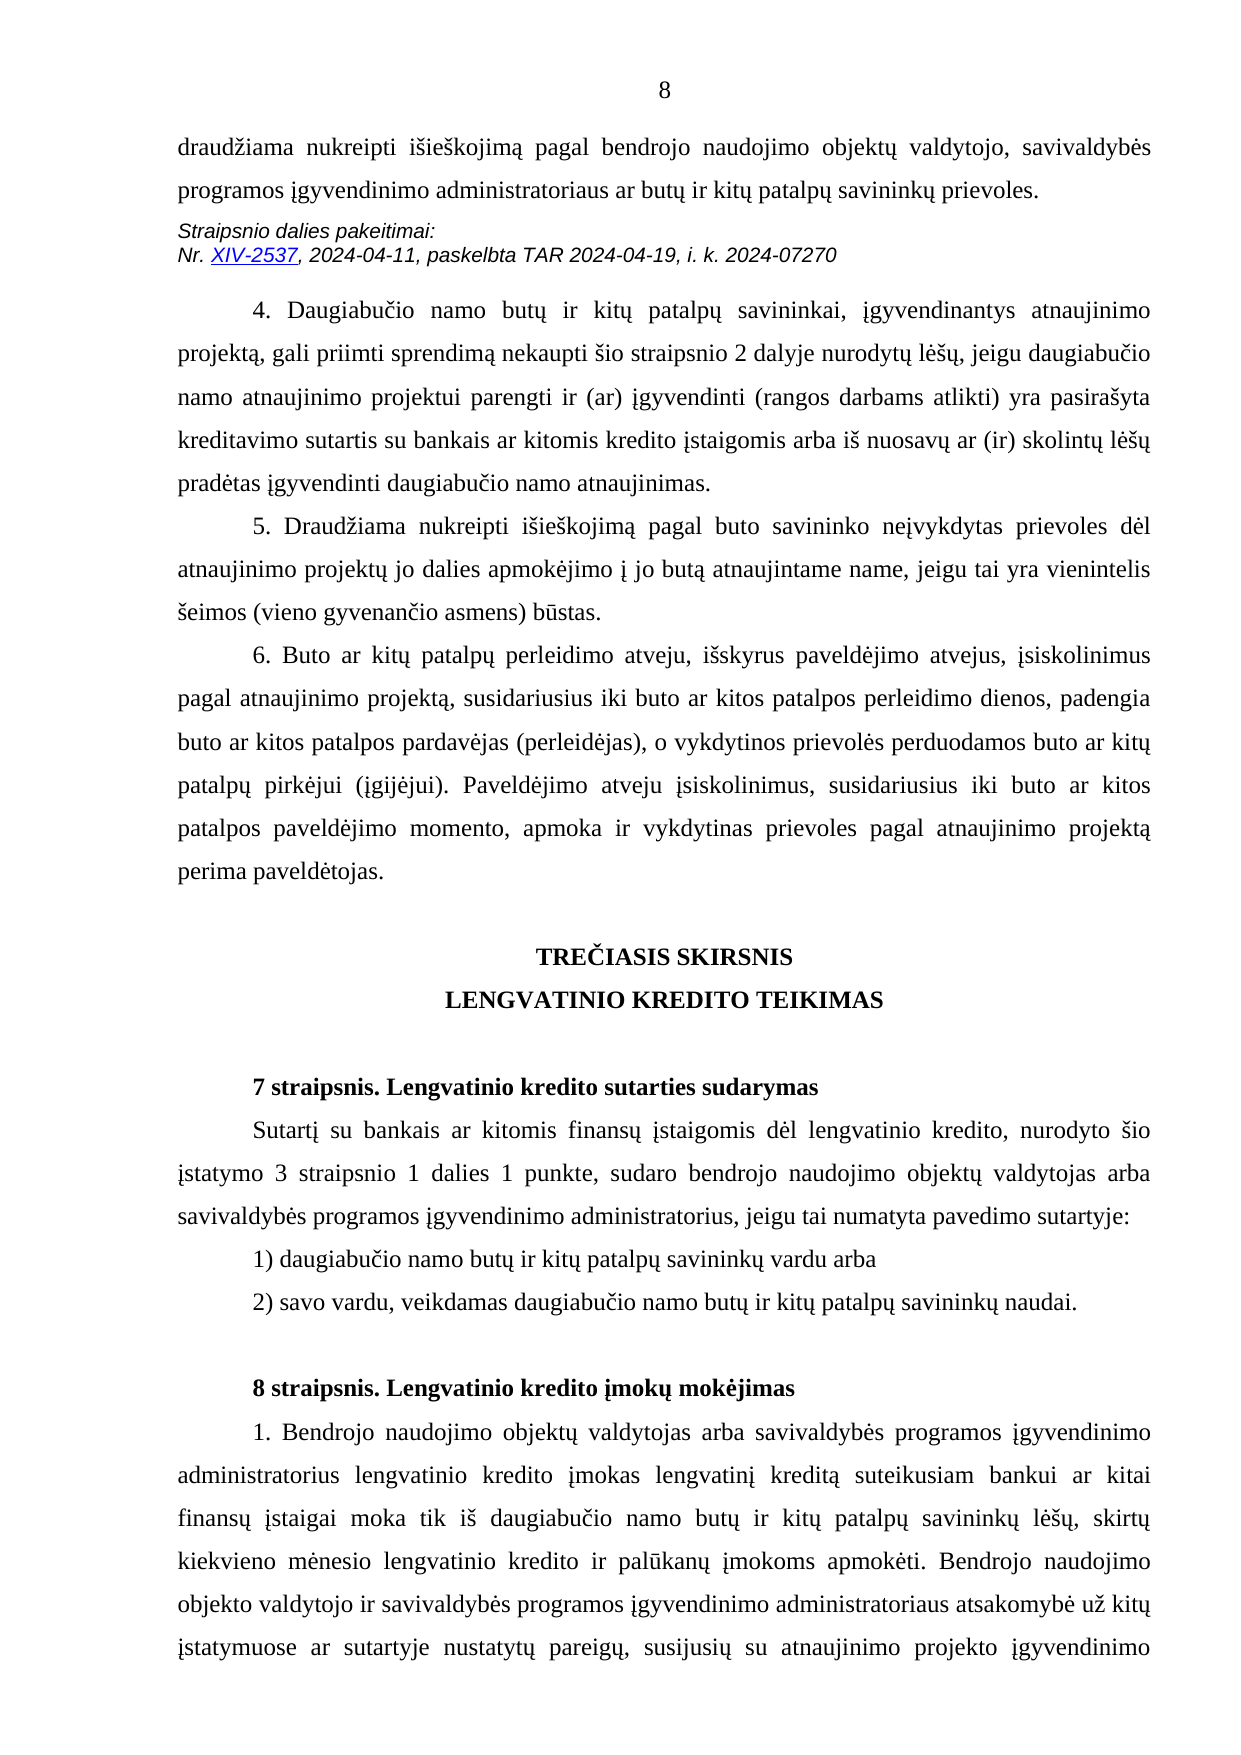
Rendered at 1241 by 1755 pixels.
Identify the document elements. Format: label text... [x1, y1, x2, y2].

text 8 straipsnis. Lengvatinio kredito įmokų mokėjimas [177, 1373, 1152, 1402]
text Nr. XIV-2537, 2024-04-11, paskelbta TAR 2024-04-19, i. k. 2024-07270 [177, 243, 1152, 267]
text 6. Buto ar kitų patalpų perleidimo atveju, išskyrus paveldėjimo atvejus, įsiskolinimus pagal atnaujinimo projektą, susidariusius iki buto ar kitos patalpos perleidimo dienos, padengia buto ar kitos patalpos pardavėjas (perleidėjas), o vykdytinos prievolės perduodamos buto ar kitų patalpų pirkėjui (įgijėjui). Paveldėjimo atveju įsiskolinimus, susidariusius iki buto ar kitos patalpos paveldėjimo momento, apmoka ir vykdytinas prievoles pagal atnaujinimo projektą perima paveldėtojas. [177, 640, 1152, 885]
text 1. Bendrojo naudojimo objektų valdytojas arba savivaldybės programos įgyvendinimo administratorius lengvatinio kredito įmokas lengvatinį kreditą suteikusiam bankui ar kitai finansų įstaigai moka tik iš daugiabučio namo butų ir kitų patalpų savininkų lėšų, skirtų kiekvieno mėnesio lengvatinio kredito ir palūkanų įmokoms apmokėti. Bendrojo naudojimo objekto valdytojo ir savivaldybės programos įgyvendinimo administratoriaus atsakomybė už kitų įstatymuose ar sutartyje nustatytų pareigų, susijusių su atnaujinimo projekto įgyvendinimo [177, 1417, 1152, 1661]
text Straipsnio dalies pakeitimai: [177, 219, 1152, 243]
text LENGVATINIO KREDITO TEIKIMAS [177, 985, 1152, 1014]
text Sutartį su bankais ar kitomis finansų įstaigomis dėl lengvatinio kredito, nurodyto šio įstatymo 3 straipsnio 1 dalies 1 punkte, sudaro bendrojo naudojimo objektų valdytojas arba savivaldybės programos įgyvendinimo administratorius, jeigu tai numatyta pavedimo sutartyje: [177, 1115, 1152, 1230]
text 1) daugiabučio namo butų ir kitų patalpų savininkų vardu arba [177, 1244, 1152, 1273]
text 7 straipsnis. Lengvatinio kredito sutarties sudarymas [177, 1072, 1152, 1100]
text 5. Draudžiama nukreipti išieškojimą pagal buto savininko neįvykdytas prievoles dėl atnaujinimo projektų jo dalies apmokėjimo į jo butą atnaujintame name, jeigu tai yra vienintelis šeimos (vieno gyvenančio asmens) būstas. [177, 511, 1152, 626]
text TREČIASIS SKIRSNIS [177, 942, 1152, 971]
text 4. Daugiabučio namo butų ir kitų patalpų savininkai, įgyvendinantys atnaujinimo projektą, gali priimti sprendimą nekaupti šio straipsnio 2 dalyje nurodytų lėšų, jeigu daugiabučio namo atnaujinimo projektui parengti ir (ar) įgyvendinti (rangos darbams atlikti) yra pasirašyta kreditavimo sutartis su bankais ar kitomis kredito įstaigomis arba iš nuosavų ar (ir) skolintų lėšų pradėtas įgyvendinti daugiabučio namo atnaujinimas. [177, 295, 1152, 497]
text 2) savo vardu, veikdamas daugiabučio namo butų ir kitų patalpų savininkų naudai. [177, 1287, 1152, 1316]
text draudžiama nukreipti išieškojimą pagal bendrojo naudojimo objektų valdytojo, savivaldybės programos įgyvendinimo administratoriaus ar butų ir kitų patalpų savininkų prievoles. [177, 132, 1152, 204]
